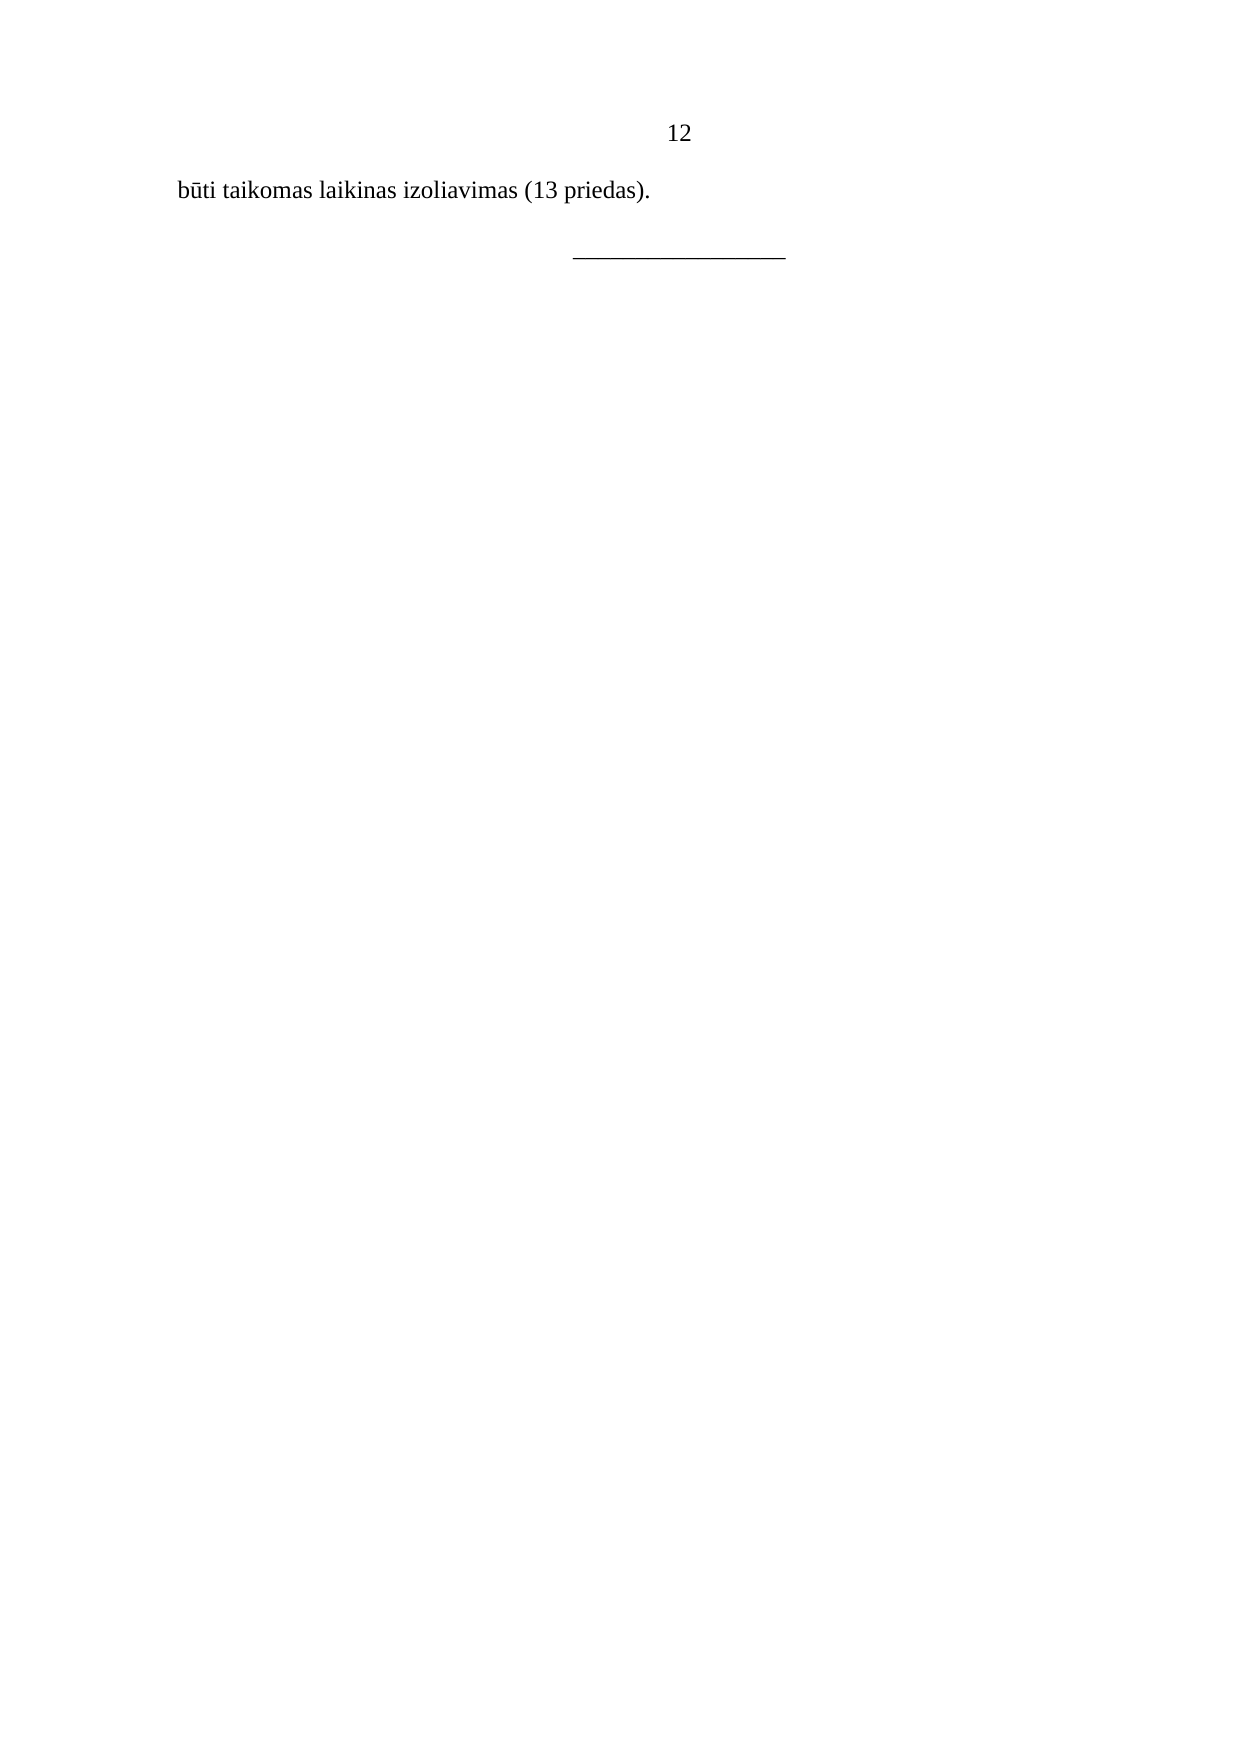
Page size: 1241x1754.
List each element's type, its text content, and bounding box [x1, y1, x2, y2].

text būti taikomas laikinas izoliavimas (13 priedas). [177, 176, 1181, 204]
text _________________ [177, 233, 1181, 262]
